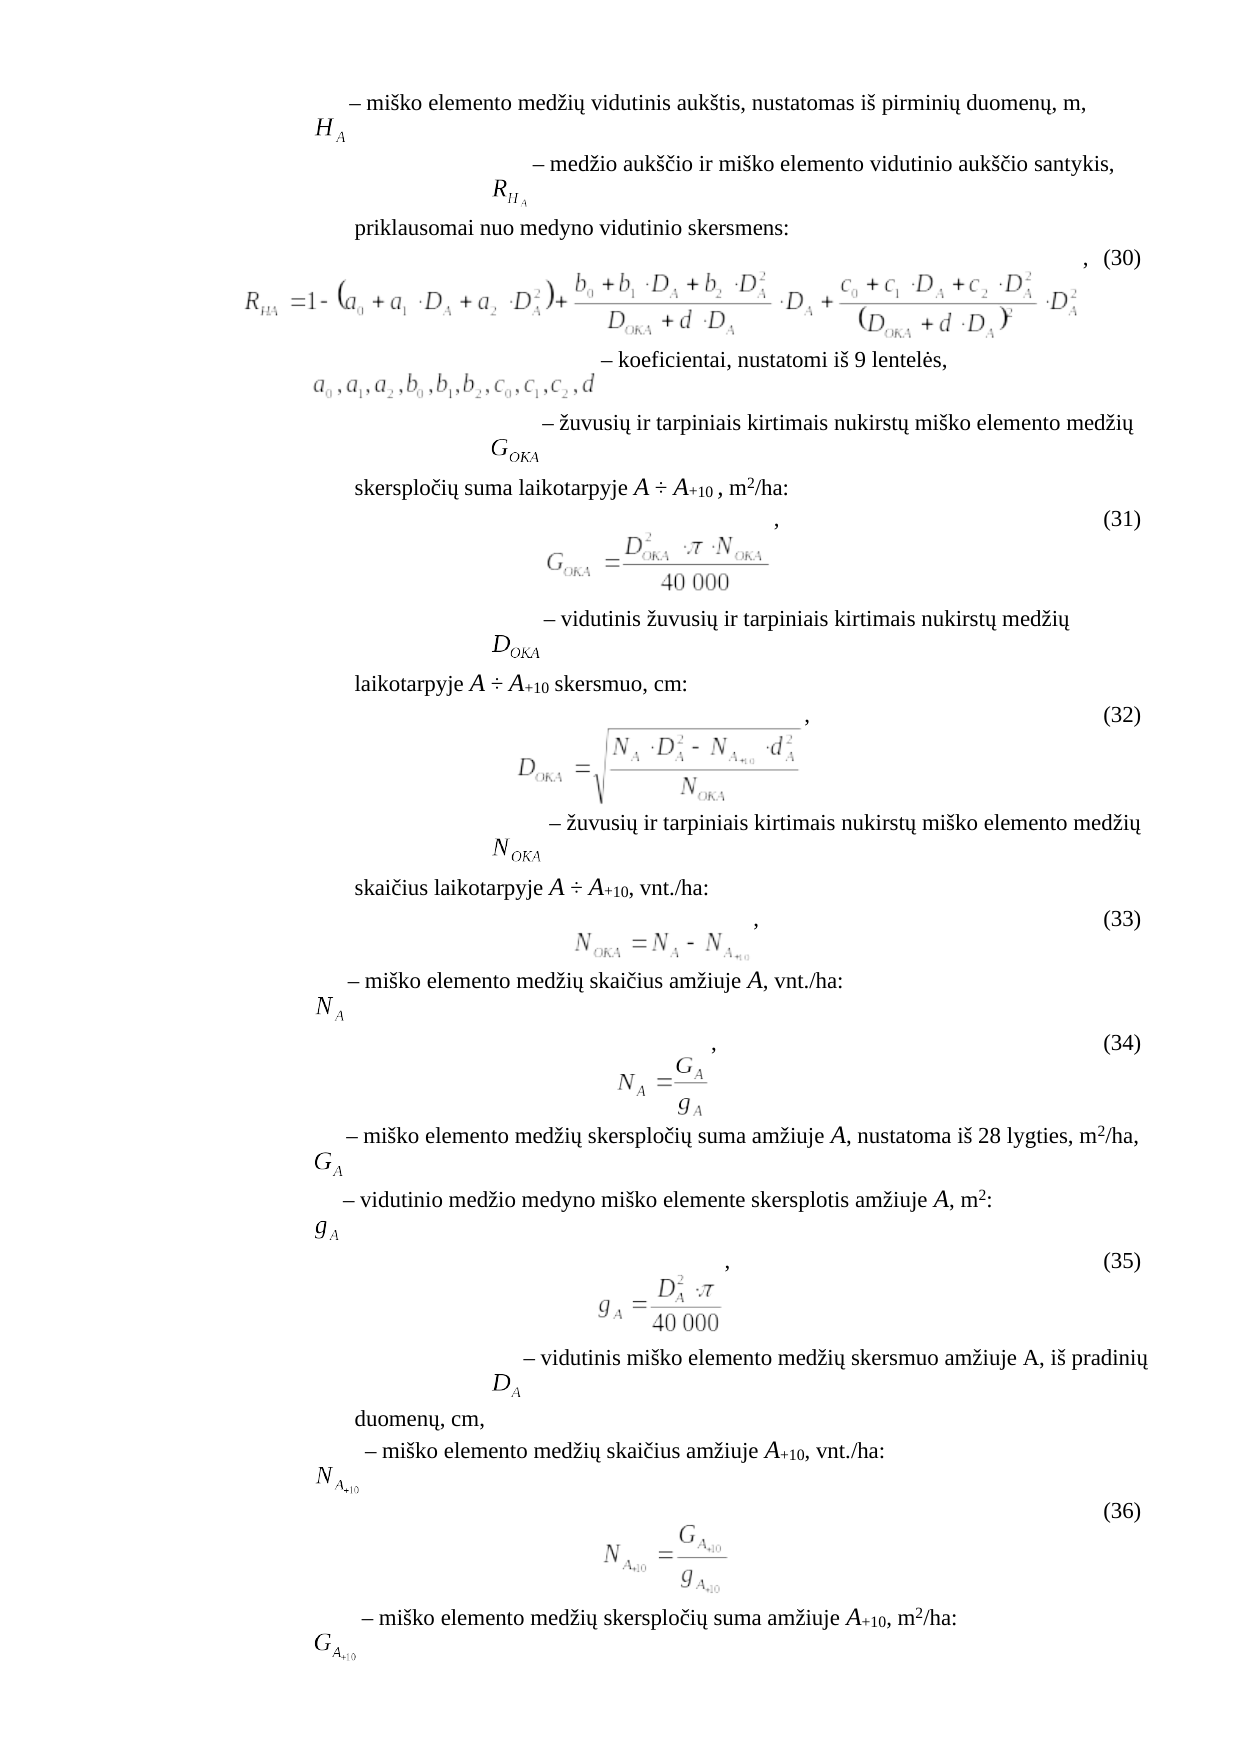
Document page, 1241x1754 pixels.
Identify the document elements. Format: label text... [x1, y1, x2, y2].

text (36) [177, 1497, 1152, 1598]
text – žuvusių ir tarpiniais kirtimais nukirstų miško elemento medžių skerspločių suma laikotarpyje A ÷ A+10 , m2/ha: [354, 409, 1152, 501]
text – koeficientai, nustatomi iš 9 lentelės, [177, 346, 1152, 405]
text – žuvusių ir tarpiniais kirtimais nukirstų miško elemento medžių skaičius laikotarpyje A ÷ A+10, vnt./ha: [354, 808, 1167, 900]
text – vidutinio medžio medyno miško elemente skersplotis amžiuje A, m2: [177, 1184, 1152, 1243]
text – medžio aukščio ir miško elemento vidutinio aukščio santykis, priklausomai nuo medyno vidutinio skersmens: [354, 150, 1152, 240]
text – miško elemento medžių skaičius amžiuje A, vnt./ha: [177, 965, 1152, 1024]
text , (32) [177, 701, 1152, 808]
text , (35) [177, 1247, 1152, 1344]
text , (33) [177, 905, 1152, 965]
text , (34) [177, 1029, 1152, 1120]
text , (30) [177, 244, 1152, 342]
text – miško elemento medžių skaičius amžiuje A+10, vnt./ha: [177, 1435, 1152, 1497]
text – miško elemento medžių skerspločių suma amžiuje A+10, m2/ha: [177, 1602, 1152, 1665]
text – vidutinis miško elemento medžių skersmuo amžiuje A, iš pradinių duomenų, cm, [354, 1344, 1152, 1431]
text – vidutinis žuvusių ir tarpiniais kirtimais nukirstų medžių laikotarpyje A ÷ A+10 skersmuo, cm: [354, 605, 1152, 697]
text , (31) [177, 505, 1152, 601]
text – miško elemento medžių vidutinis aukštis, nustatomas iš pirminių duomenų, m, [177, 89, 1152, 146]
text – miško elemento medžių skerspločių suma amžiuje A, nustatoma iš 28 lygties, m2/ha, [177, 1120, 1152, 1179]
